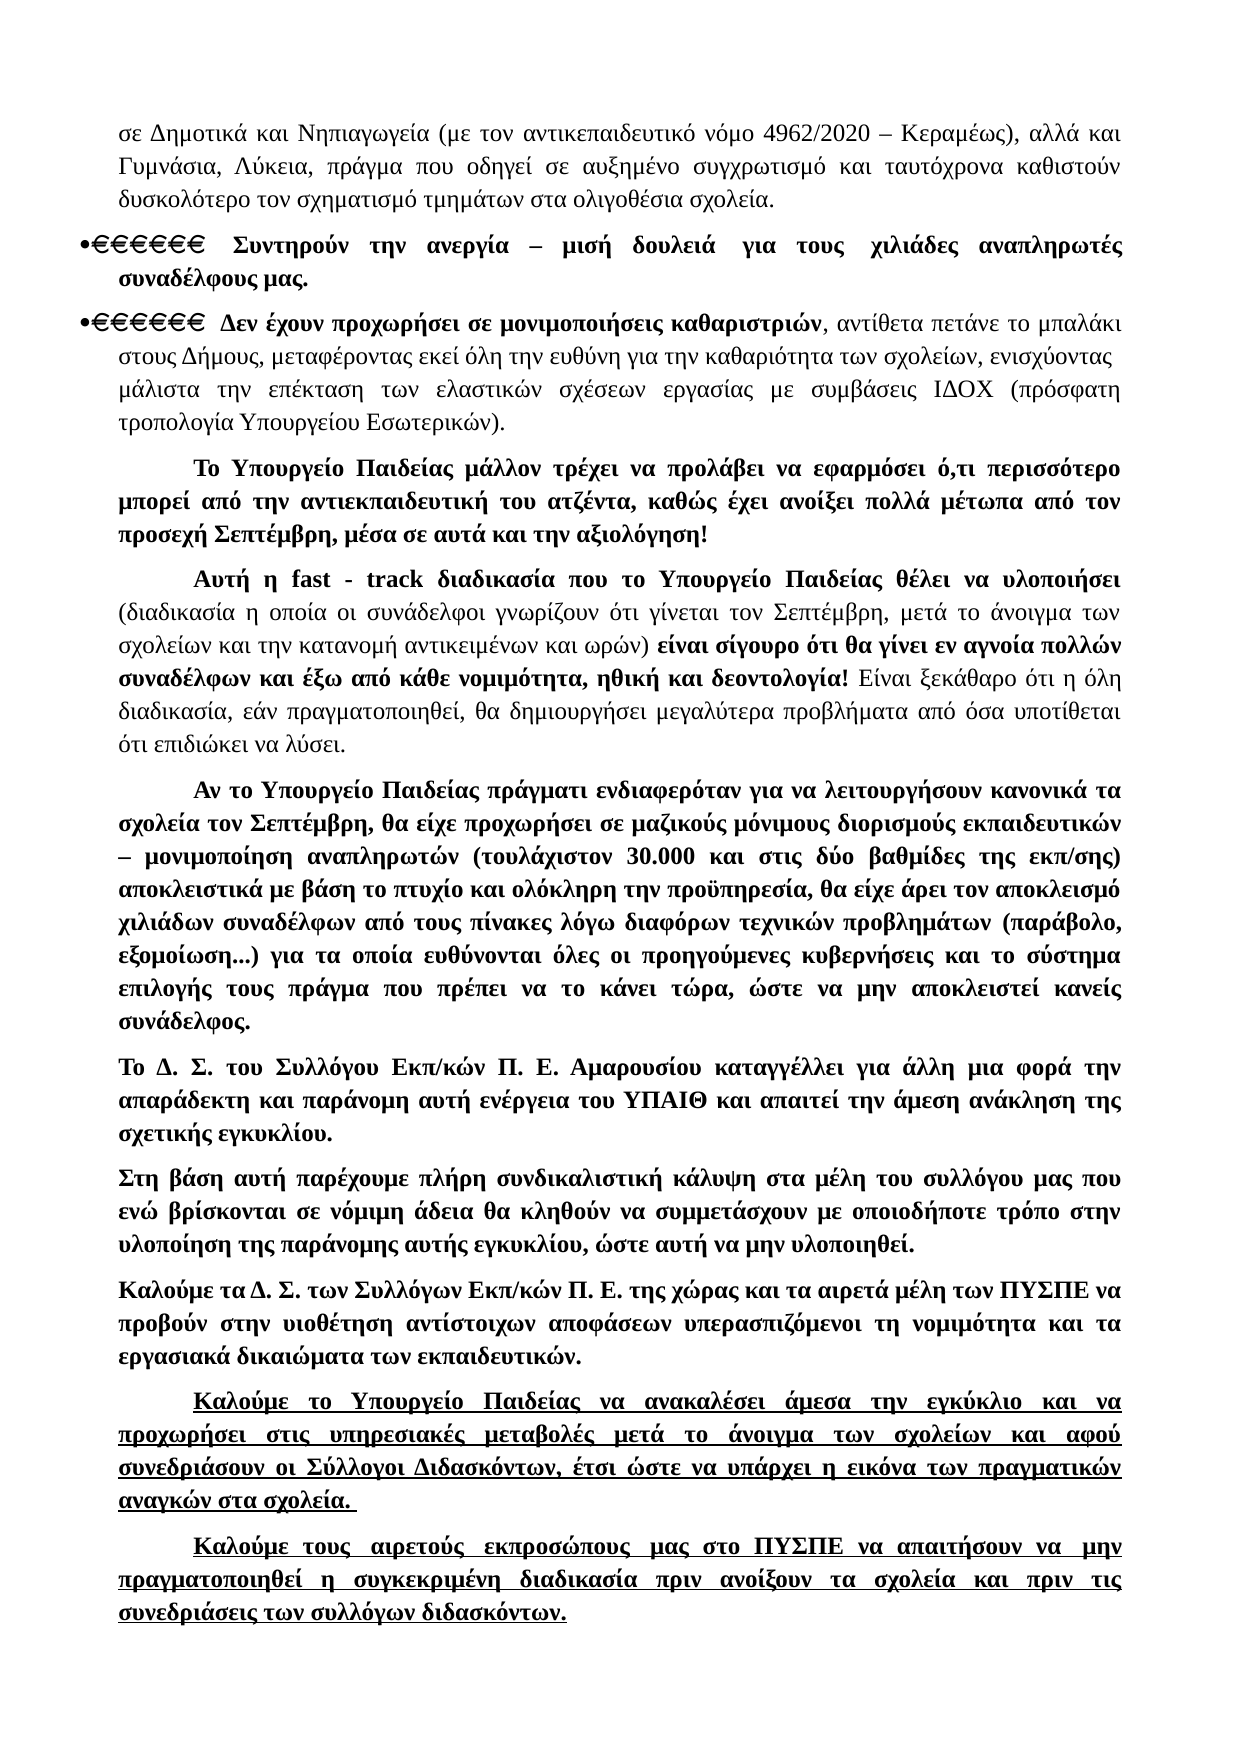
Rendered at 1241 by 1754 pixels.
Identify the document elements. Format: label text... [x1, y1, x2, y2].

text Αυτή η fast - track διαδικασία που το Υπουργείο Παιδείας θέλει να υλοποιήσει (διαδικασία η οποία οι συνάδελφοι γνωρίζουν ότι γίνεται τον Σεπτέμβρη, μετά το άνοιγμα των σχολείων και την κατανομή αντικειμένων και ωρών) είναι σίγουρο ότι θα γίνει εν αγνοία πολλών συναδέλφων και έξω από κάθε νομιμότητα, ηθική και δεοντολογία! Είναι ξεκάθαρο ότι η όλη διαδικασία, εάν πραγματοποιηθεί, θα δημιουργήσει μεγαλύτερα προβλήματα από όσα υποτίθεται ότι επιδιώκει να λύσει. [118, 564, 1122, 758]
text συνεδριάσουν οι Σύλλογοι Διδασκόντων, έτσι ώστε να υπάρχει η εικόνα των πραγματικών [118, 1446, 1122, 1477]
text · Συντηρούν την ανεργία – μισή δουλειά για τους χιλιάδες αναπληρωτές συναδέλφους μας. [81, 230, 1122, 291]
text Το Υπουργείο Παιδείας μάλλον τρέχει να προλάβει να εφαρμόσει ό,τι περισσότερο μπορεί από την αντιεκπαιδευτική του ατζέντα, καθώς έχει ανοίξει πολλά μέτωπα από τον προσεχή Σεπτέμβρη, μέσα σε αυτά και την αξιολόγηση! [118, 453, 1122, 548]
text Καλούμε τους αιρετούς εκπροσώπους μας στο ΠΥΣΠΕ να απαιτήσουν να μην πραγματοποιηθεί η συγκεκριμένη διαδικασία πριν ανοίξουν τα σχολεία και πριν τις [118, 1531, 1122, 1589]
text Αν το Υπουργείο Παιδείας πράγματι ενδιαφερόταν για να λειτουργήσουν κανονικά τα σχολεία τον Σεπτέμβρη, θα είχε προχωρήσει σε μαζικούς μόνιμους διορισμούς εκπαιδευτικών – μονιμοποίηση αναπληρωτών (τουλάχιστον 30.000 και στις δύο βαθμίδες της εκπ/σης) αποκλειστικά με βάση το πτυχίο και ολόκληρη την προϋπηρεσία, θα είχε άρει τον αποκλεισμό χιλιάδων συναδέλφων από τους πίνακες λόγω διαφόρων τεχνικών προβλημάτων (παράβολο, εξομοίωση...) για τα οποία ευθύνονται όλες οι προηγούμενες κυβερνήσεις και το σύστημα επιλογής τους πράγμα που πρέπει να το κάνει τώρα, ώστε να μην αποκλειστεί κανείς συνάδελφος. [118, 775, 1122, 1035]
text Το Δ. Σ. του Συλλόγου Εκπ/κών Π. Ε. Αμαρουσίου καταγγέλλει για άλλη μια φορά την απαράδεκτη και παράνομη αυτή ενέργεια του ΥΠΑΙΘ και απαιτεί την άμεση ανάκληση της σχετικής εγκυκλίου. [118, 1052, 1122, 1146]
text Στη βάση αυτή παρέχουμε πλήρη συνδικαλιστική κάλυψη στα μέλη του συλλόγου μας που ενώ βρίσκονται σε νόμιμη άδεια θα κληθούν να συμμετάσχουν με οποιοδήποτε τρόπο στην υλοποίηση της παράνομης αυτής εγκυκλίου, ώστε αυτή να μην υλοποιηθεί. [118, 1163, 1122, 1258]
text Καλούμε τα Δ. Σ. των Συλλόγων Εκπ/κών Π. Ε. της χώρας και τα αιρετά μέλη των ΠΥΣΠΕ να προβούν στην υιοθέτηση αντίστοιχων αποφάσεων υπερασπιζόμενοι τη νομιμότητα και τα εργασιακά δικαιώματα των εκπαιδευτικών. [118, 1275, 1122, 1369]
text αναγκών στα σχολεία. [118, 1479, 1122, 1514]
text σε Δημοτικά και Νηπιαγωγεία (με τον αντικεπαιδευτικό νόμο 4962/2020 – Κεραμέως), αλλά και Γυμνάσια, Λύκεια, πράγμα που οδηγεί σε αυξημένο συγχρωτισμό και ταυτόχρονα καθιστούν δυσκολότερο τον σχηματισμό τμημάτων στα ολιγοθέσια σχολεία. [81, 118, 1122, 213]
text Καλούμε το Υπουργείο Παιδείας να ανακαλέσει άμεσα την εγκύκλιο και να προχωρήσει στις υπηρεσιακές μεταβολές μετά το άνοιγμα των σχολείων και αφού [118, 1386, 1122, 1444]
text · Δεν έχουν προχωρήσει σε μονιμοποιήσεις καθαριστριών, αντίθετα πετάνε το μπαλάκι στους Δήμους, μεταφέροντας εκεί όλη την ευθύνη για την καθαριότητα των σχολείων, ενισχύοντας μάλιστα την επέκταση των ελαστικών σχέσεων εργασίας με συμβάσεις ΙΔΟΧ (πρόσφατη τροπολογία Υπουργείου Εσωτερικών). [81, 308, 1122, 436]
text συνεδριάσεις των συλλόγων διδασκόντων. [118, 1590, 1122, 1626]
